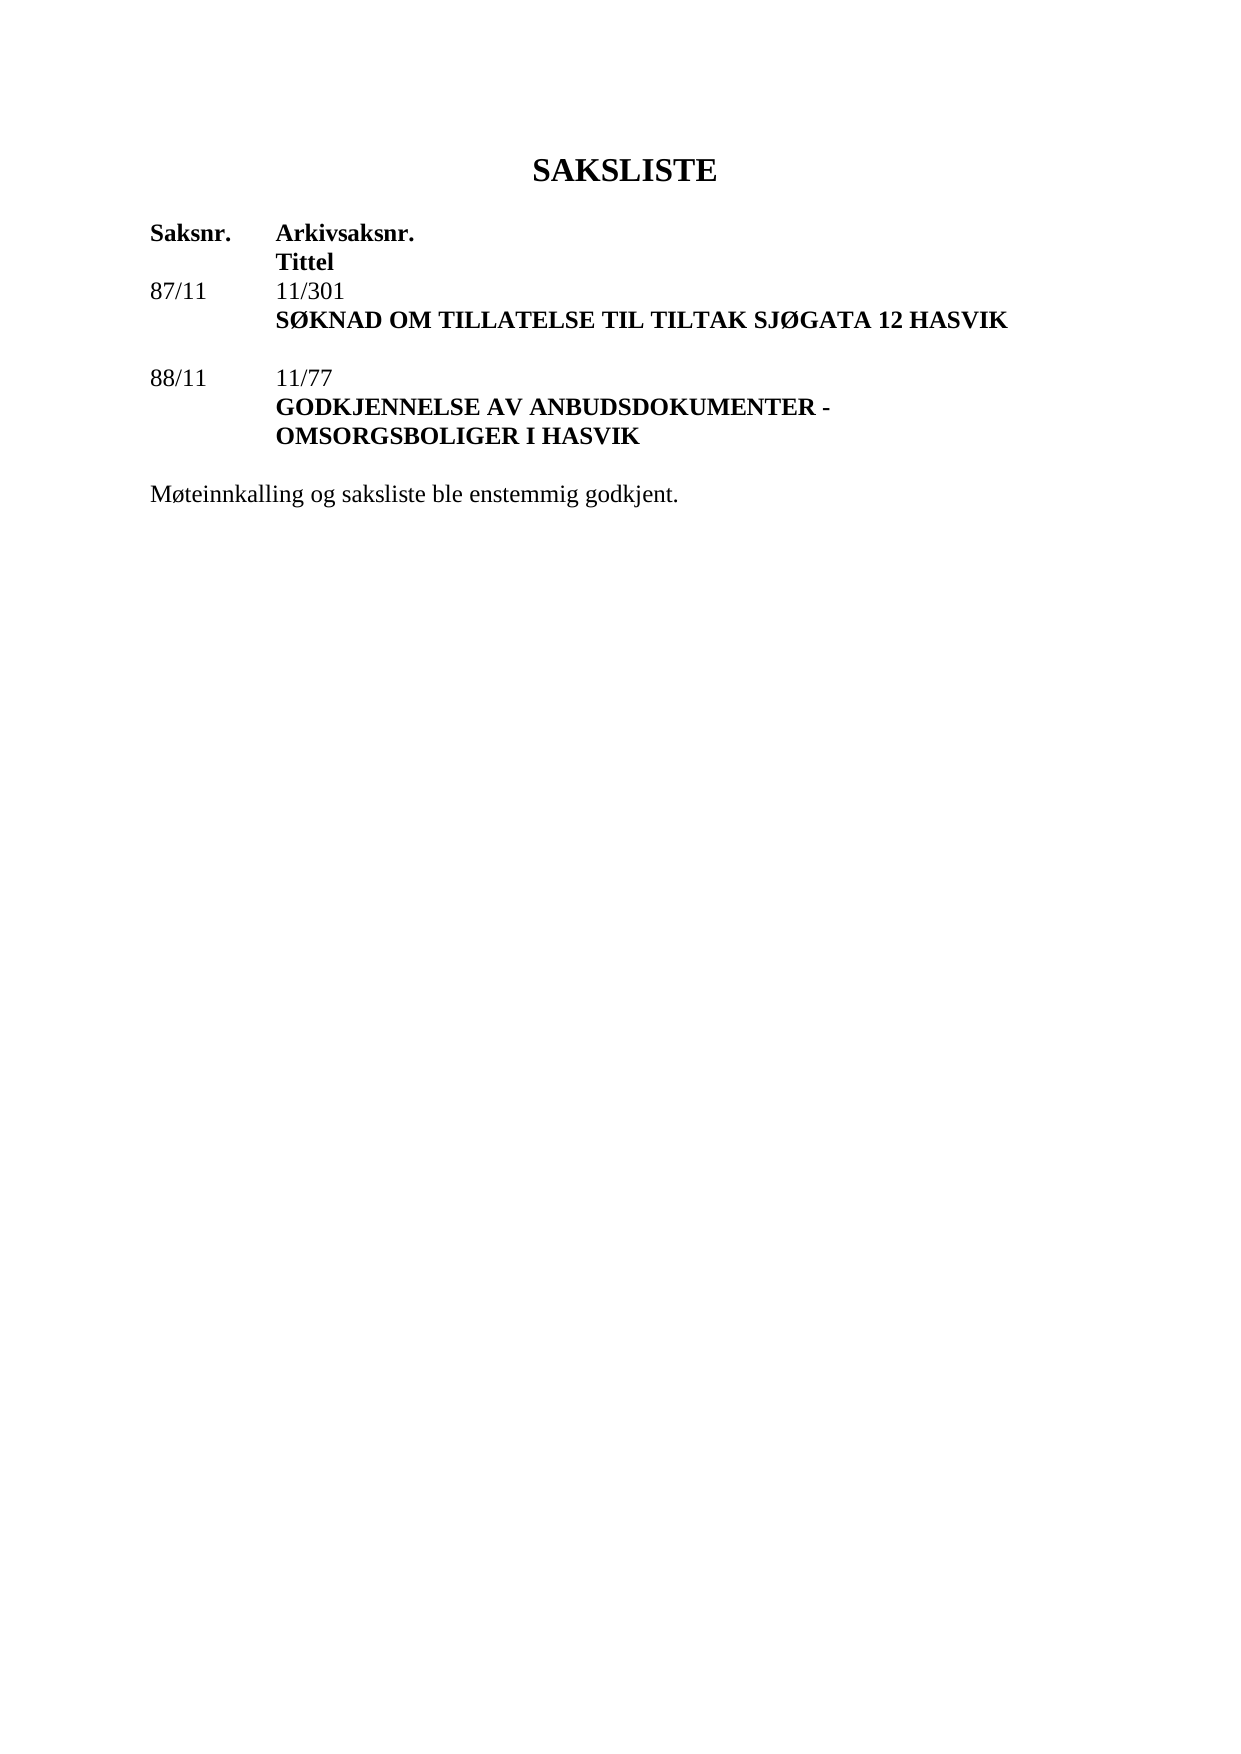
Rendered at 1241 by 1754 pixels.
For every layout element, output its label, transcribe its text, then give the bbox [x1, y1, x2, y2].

table_cell 87/11 [143, 276, 268, 305]
table_cell [1021, 276, 1107, 305]
table_header Saksnr. [143, 218, 268, 247]
table_cell [1021, 247, 1107, 276]
table_cell [1021, 305, 1107, 334]
text SAKSLISTE [150, 150, 1100, 188]
table_cell 11/301 [268, 276, 608, 305]
table_header 88/11 [143, 363, 268, 392]
table_cell Tittel [268, 247, 1021, 276]
table_cell SØKNAD OM TILLATELSE TIL TILTAK SJØGATA 12 HASVIK [268, 305, 1021, 334]
text Møteinnkalling og saksliste ble enstemmig godkjent. [150, 479, 1100, 508]
table_header [1021, 363, 1107, 392]
table_header [1021, 218, 1107, 247]
table_header Arkivsaksnr. [268, 218, 608, 247]
table_cell GODKJENNELSE AV ANBUDSDOKUMENTER - OMSORGSBOLIGER I HASVIK [268, 392, 1021, 450]
table_cell [143, 305, 268, 334]
table_cell [608, 276, 1021, 305]
table_header [608, 363, 1021, 392]
table_header [608, 218, 1021, 247]
table_cell [1021, 392, 1107, 450]
table_header 11/77 [268, 363, 608, 392]
table_cell [143, 392, 268, 450]
table_cell [143, 247, 268, 276]
